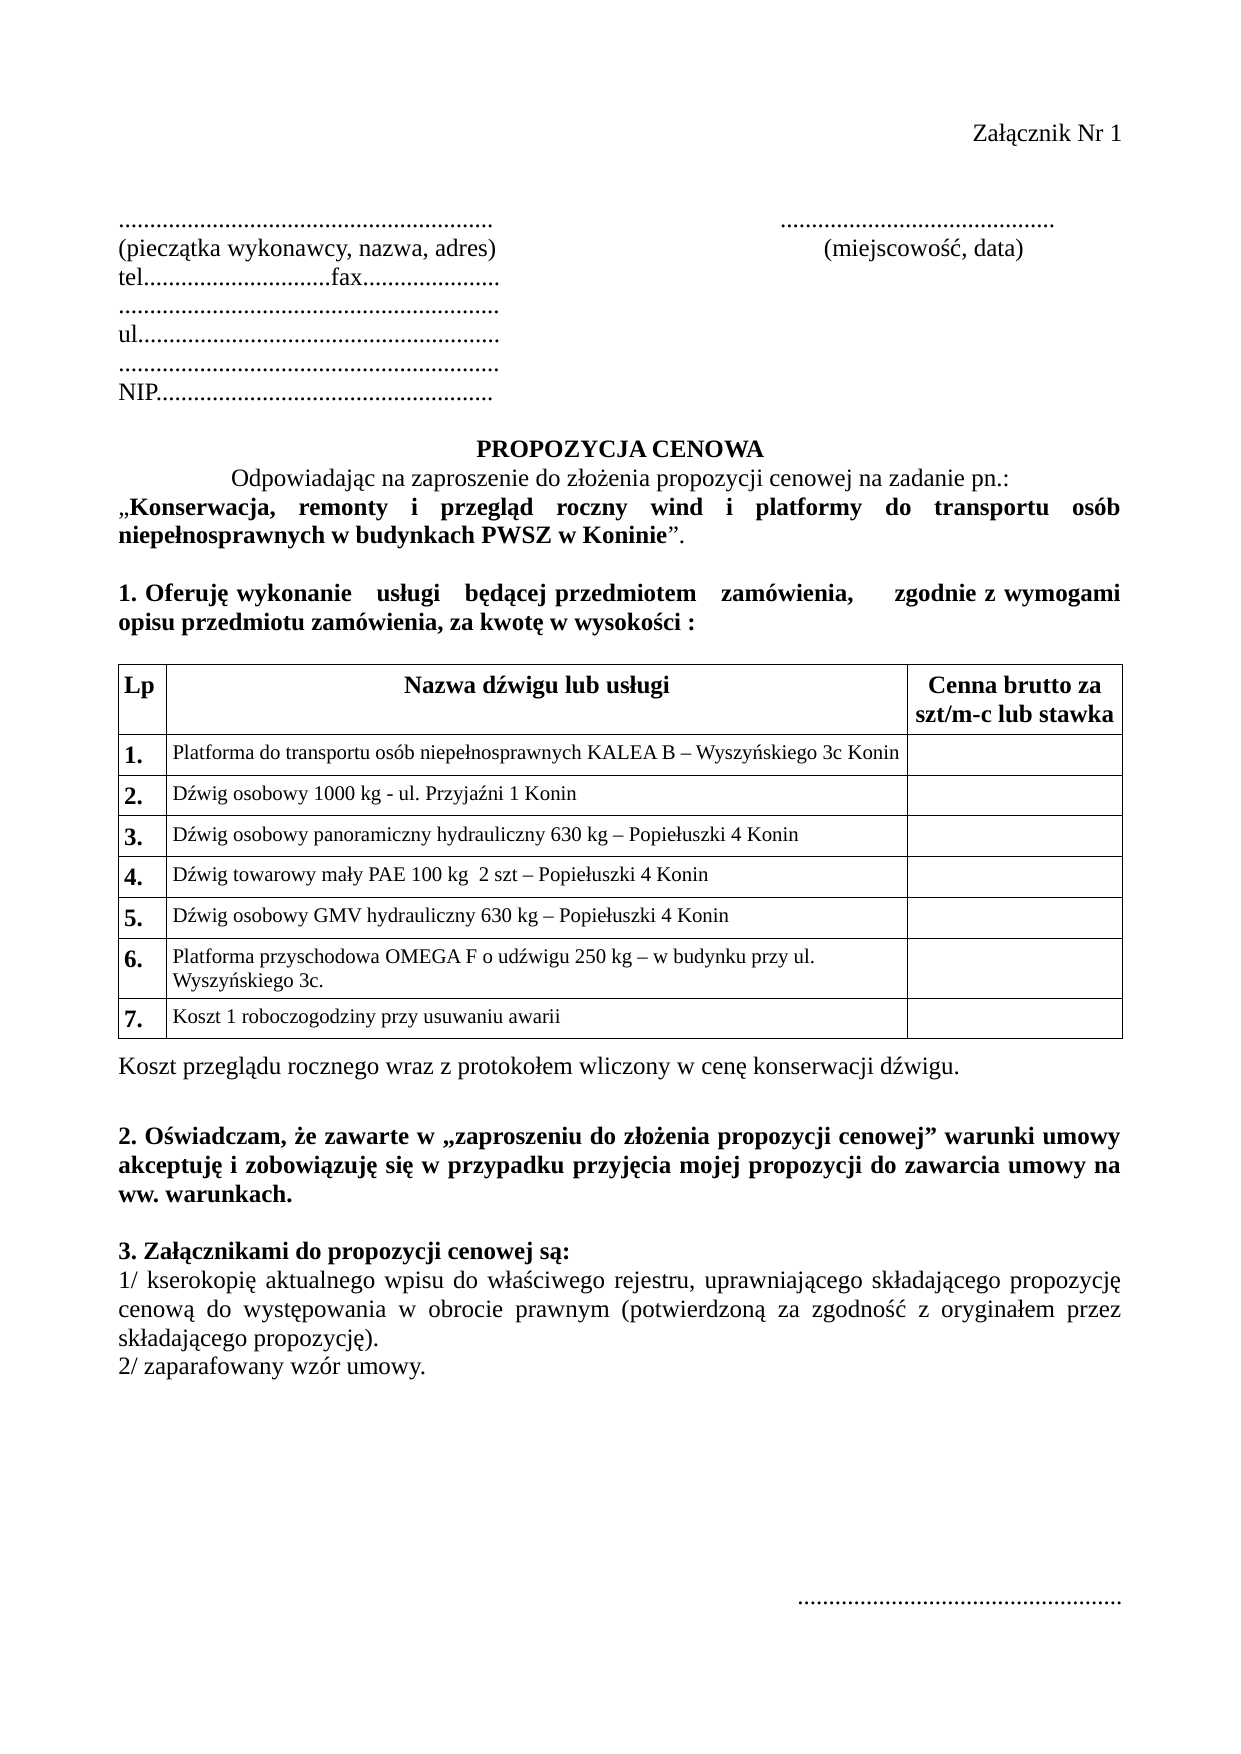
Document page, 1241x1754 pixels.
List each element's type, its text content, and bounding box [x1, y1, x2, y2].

table_cell [908, 999, 1122, 1038]
text Odpowiadając na zaproszenie do złożenia propozycji cenowej na zadanie pn.: [118, 463, 1122, 492]
table_cell 3. [119, 816, 166, 856]
table_header Cenna brutto za szt/m-c lub stawka [908, 665, 1122, 734]
text .................................................... [118, 1581, 1122, 1610]
table_cell [908, 816, 1122, 856]
text 2/ zaparafowany wzór umowy. [118, 1351, 1122, 1380]
table_cell Platforma przyschodowa OMEGA F o udźwigu 250 kg – w budynku przy ul. Wyszyńskiego 3c. [167, 939, 907, 998]
table_cell 6. [119, 939, 166, 998]
text „Konserwacja, remonty i przegląd roczny wind i platformy do transportu osób niepełnosprawnych w budynkach PWSZ w Koninie”. [118, 492, 1122, 549]
subtitle PROPOZYCJA CENOWA [118, 434, 1122, 463]
table_cell 1. [119, 735, 166, 774]
text ............................................................ ............................................ [118, 204, 1122, 233]
text Załącznik Nr 1 [487, 118, 1122, 147]
text (pieczątka wykonawcy, nazwa, adres) (miejscowość, data) [118, 233, 1122, 262]
table_cell Platforma do transportu osób niepełnosprawnych KALEA B – Wyszyńskiego 3c Konin [167, 735, 907, 774]
table_cell 2. [119, 776, 166, 815]
table_cell [908, 776, 1122, 815]
text ............................................................. [118, 348, 1122, 377]
text 2. Oświadczam, że zawarte w „zaproszeniu do złożenia propozycji cenowej” warunki umowy akceptuję i zobowiązuję się w przypadku przyjęcia mojej propozycji do zawarcia umowy na ww. warunkach. [118, 1121, 1122, 1208]
table_header Nazwa dźwigu lub usługi [167, 665, 907, 734]
table_cell Dźwig osobowy 1000 kg - ul. Przyjaźni 1 Konin [167, 776, 907, 815]
text tel..............................fax...................... [118, 262, 1122, 291]
table_cell [908, 898, 1122, 937]
table_cell Koszt 1 roboczogodziny przy usuwaniu awarii [167, 999, 907, 1038]
table_cell 7. [119, 999, 166, 1038]
text 1/ kserokopię aktualnego wpisu do właściwego rejestru, uprawniającego składającego propozycję cenową do występowania w obrocie prawnym (potwierdzoną za zgodność z oryginałem przez składającego propozycję). [118, 1265, 1122, 1351]
table_cell [908, 939, 1122, 998]
text 3. Załącznikami do propozycji cenowej są: [118, 1236, 1122, 1265]
table_cell Dźwig towarowy mały PAE 100 kg 2 szt – Popiełuszki 4 Konin [167, 857, 907, 897]
text Koszt przeglądu rocznego wraz z protokołem wliczony w cenę konserwacji dźwigu. [118, 1051, 1122, 1080]
table_cell Dźwig osobowy GMV hydrauliczny 630 kg – Popiełuszki 4 Konin [167, 898, 907, 937]
text ............................................................. [118, 291, 1122, 319]
table_cell [908, 735, 1122, 774]
text ul.......................................................... [118, 319, 1122, 348]
table_cell Dźwig osobowy panoramiczny hydrauliczny 630 kg – Popiełuszki 4 Konin [167, 816, 907, 856]
text NIP...................................................... [118, 377, 1122, 406]
table_header Lp [119, 665, 166, 734]
table_cell [908, 857, 1122, 897]
text 1. Oferuję wykonanie usługi będącej przedmiotem zamówienia, zgodnie z wymogami opisu przedmiotu zamówienia, za kwotę w wysokości : [118, 578, 1122, 636]
table_cell 4. [119, 857, 166, 897]
table_cell 5. [119, 898, 166, 937]
